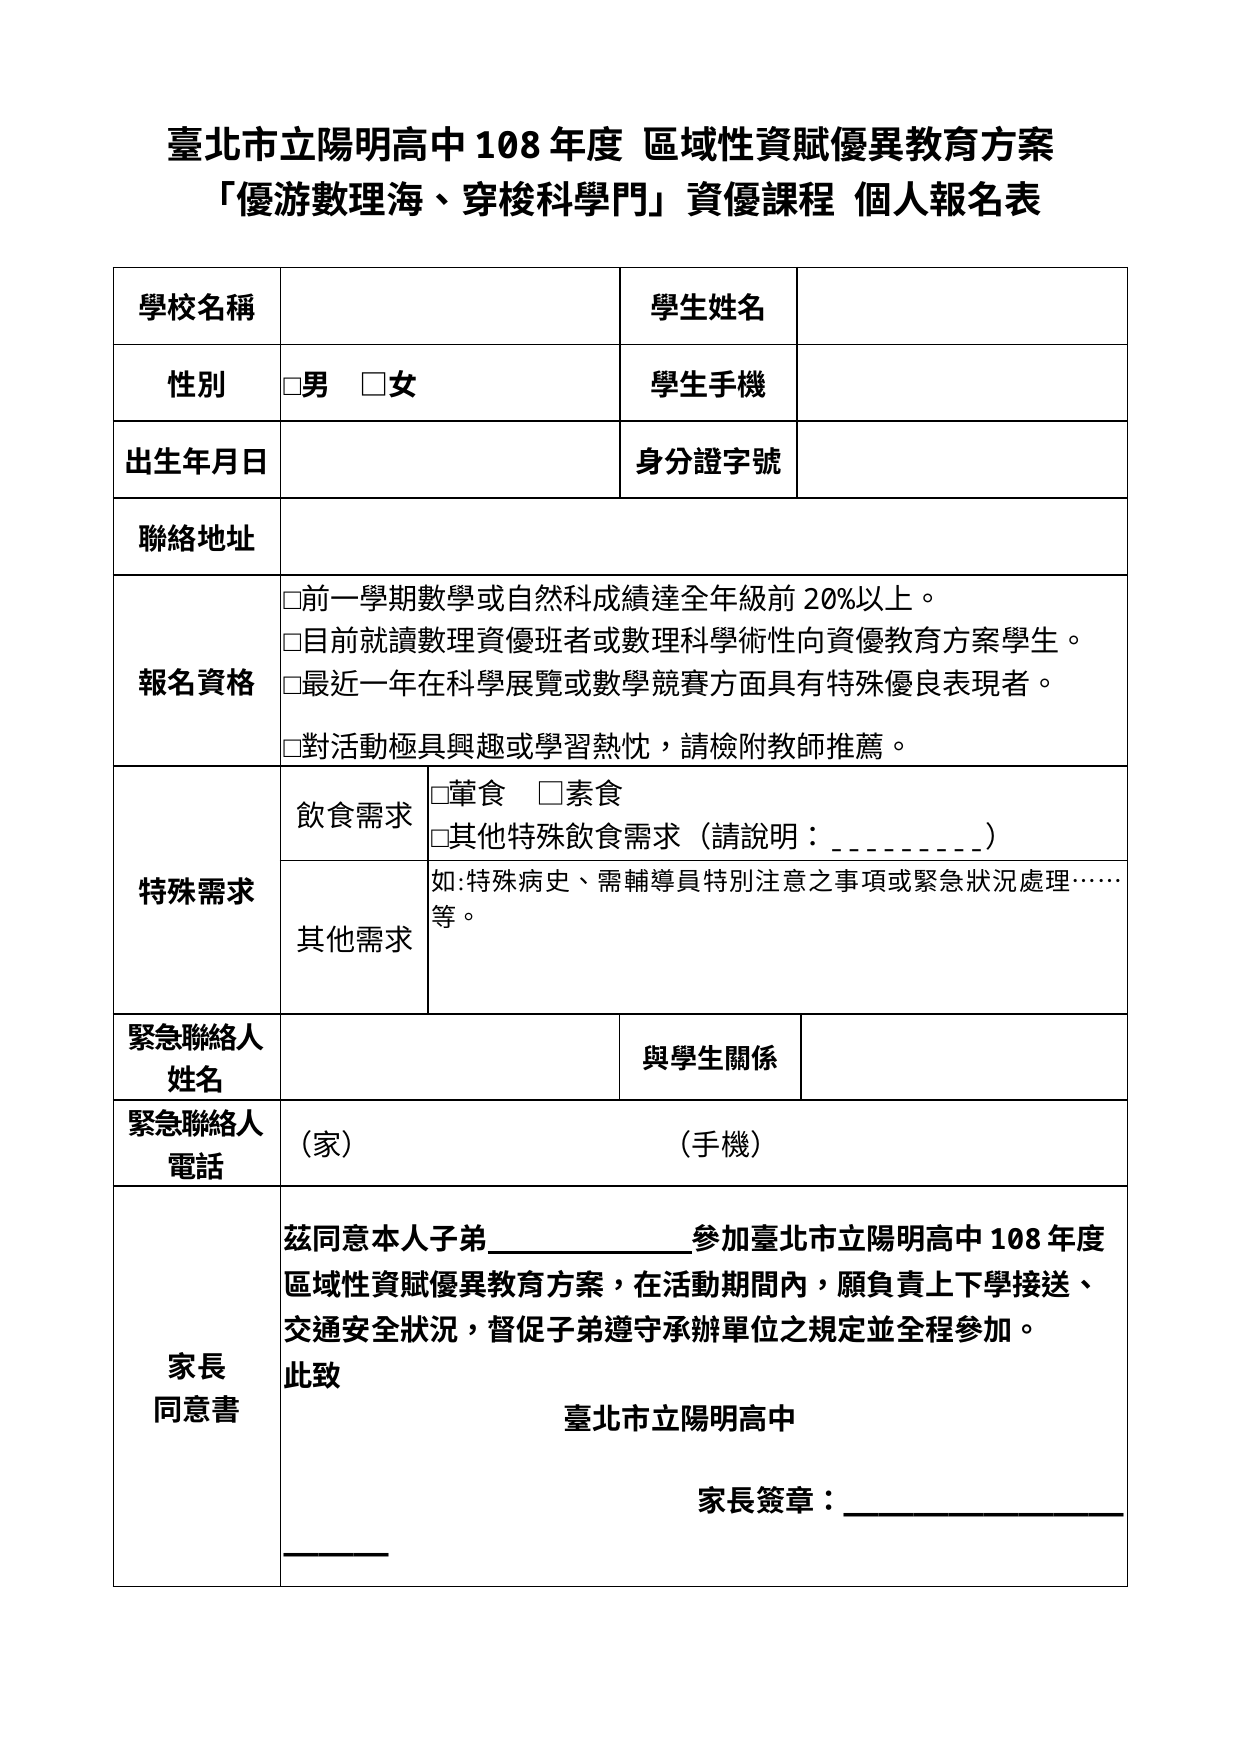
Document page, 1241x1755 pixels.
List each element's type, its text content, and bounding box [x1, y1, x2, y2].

table_cell □男 □女 [281, 345, 619, 420]
table_header [281, 268, 619, 344]
table_cell [281, 499, 1127, 574]
table_cell 性別 [114, 345, 280, 420]
table_cell 飲食需求 [281, 767, 427, 860]
table_cell 如:特殊病史、需輔導員特別注意之事項或緊急狀況處理……等。 [429, 861, 1127, 1013]
table_header 學校名稱 [114, 268, 280, 344]
table_cell 緊急聯絡人 電話 [114, 1101, 280, 1185]
table_cell 家長 同意書 [114, 1187, 280, 1586]
table_header [798, 268, 1127, 344]
table_cell [798, 422, 1127, 497]
table_cell [802, 1015, 1127, 1099]
table_cell 報名資格 [114, 576, 280, 765]
text 「優游數理海、穿梭科學門」資優課程 個人報名表 [89, 169, 1152, 224]
text 臺北市立陽明高中108年度 區域性資賦優異教育方案 [89, 115, 1152, 169]
table_cell （家） （手機） [281, 1101, 1127, 1185]
table_cell 特殊需求 [114, 767, 280, 1013]
table_cell 其他需求 [281, 861, 427, 1013]
table_cell [281, 1015, 619, 1099]
table_header 學生姓名 [621, 268, 796, 344]
table_cell [281, 422, 619, 497]
table_cell 與學生關係 [620, 1015, 800, 1099]
table_cell [798, 345, 1127, 420]
table_cell 茲同意本人子弟 參加臺北市立陽明高中108年度 區域性資賦優異教育方案，在活動期間內，願負責上下學接送、交通安全狀況，督促子弟遵守承辦單位之規定並全程參加。 此致 臺北市立陽明高中 家長簽章：______________________ [281, 1187, 1127, 1586]
table_cell 出生年月日 [114, 422, 280, 497]
table_cell 學生手機 [621, 345, 796, 420]
table_cell 緊急聯絡人 姓名 [114, 1015, 280, 1099]
table_cell 聯絡地址 [114, 499, 280, 574]
table_cell □前一學期數學或自然科成績達全年級前20%以上。 □目前就讀數理資優班者或數理科學術性向資優教育方案學生。 □最近一年在科學展覽或數學競賽方面具有特殊優良表現者。 □對活動極具興趣或學習熱忱，請檢附教師推薦。 [281, 576, 1127, 765]
table_cell □葷食 □素食 □其他特殊飲食需求（請說明：ˍˍˍˍˍˍˍˍˍ） [429, 767, 1127, 860]
table_cell 身分證字號 [621, 422, 796, 497]
